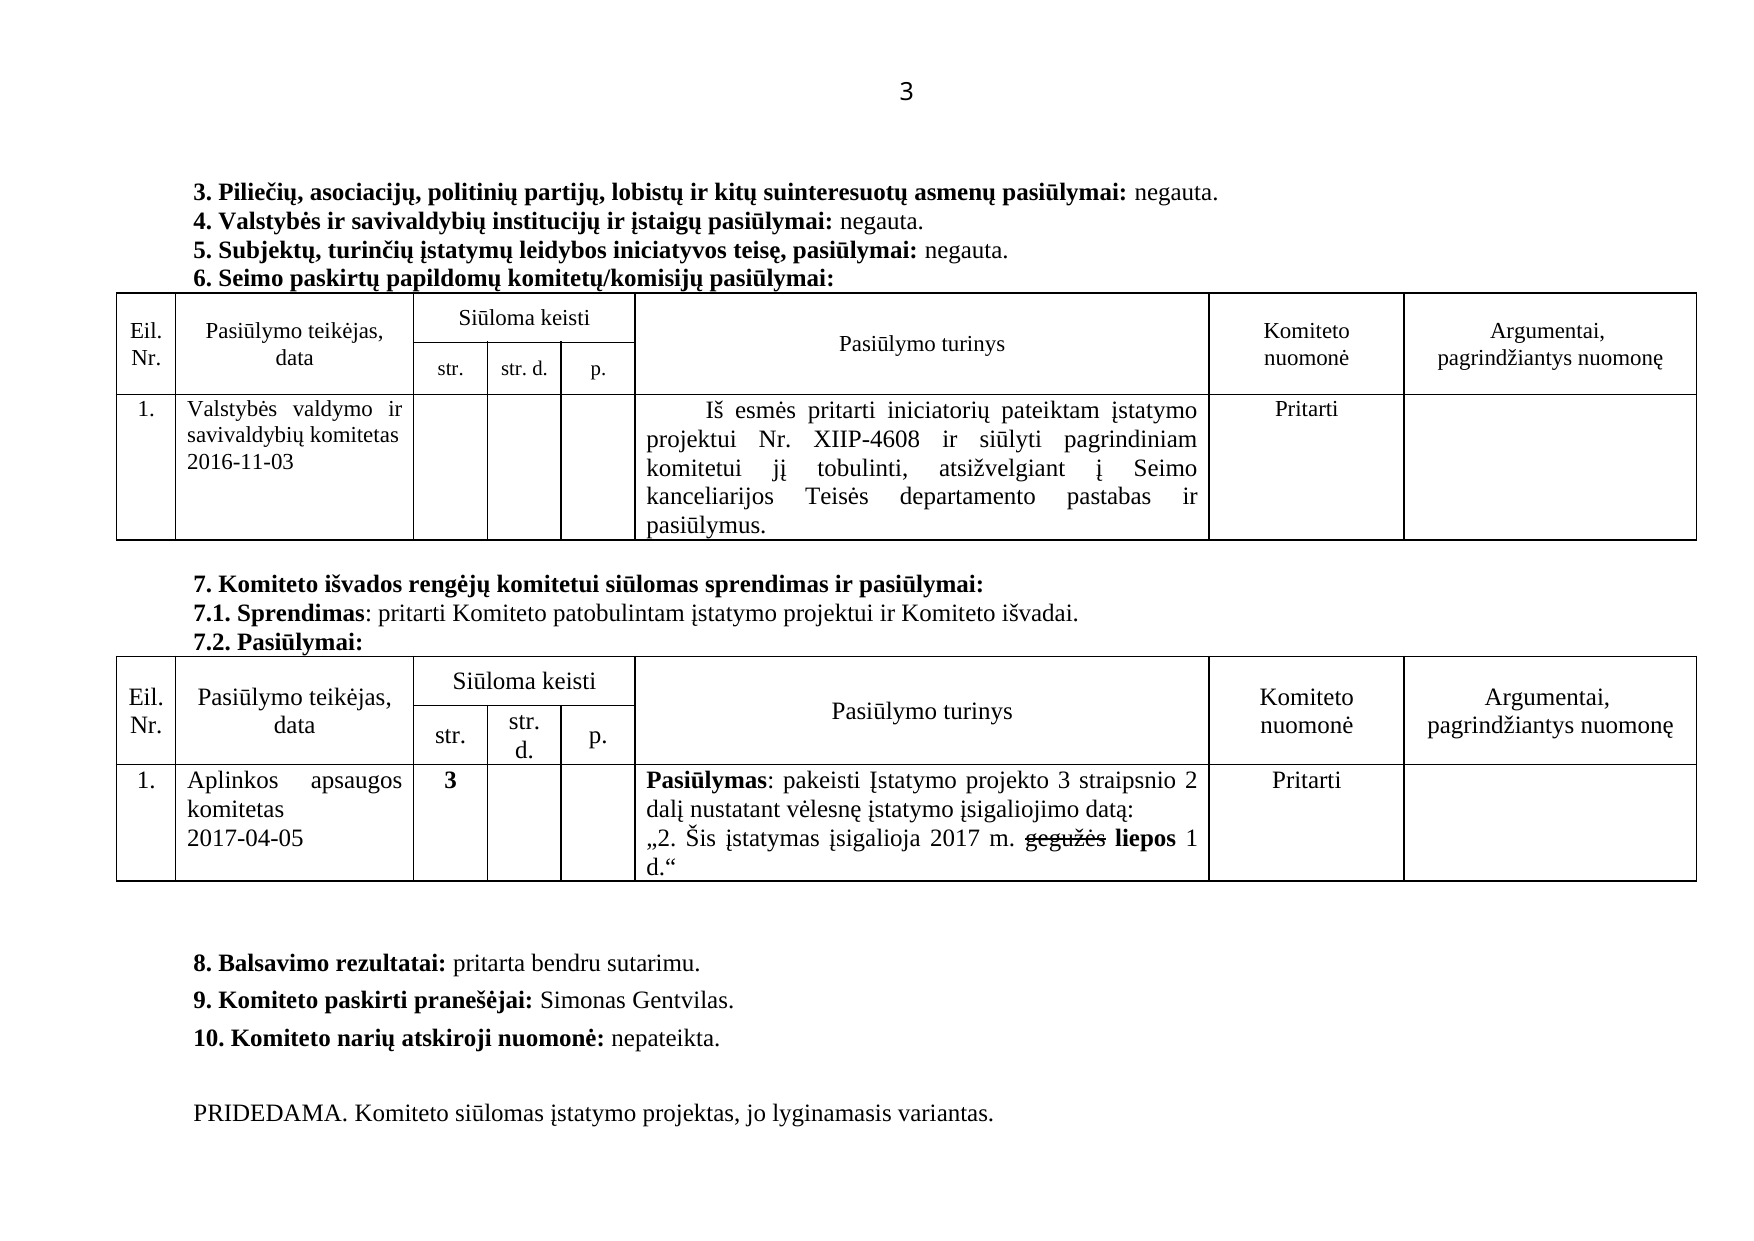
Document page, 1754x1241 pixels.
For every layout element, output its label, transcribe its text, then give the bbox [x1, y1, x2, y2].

table_header Siūloma keisti [414, 657, 634, 705]
table_cell [414, 395, 487, 539]
table_cell Pasiūlymas: pakeisti Įstatymo projekto 3 straipsnio 2 dalį nustatant vėlesnę įstatymo įsigaliojimo datą: „2. Šis įstatymas įsigalioja 2017 m. gegužės liepos 1 d.“ [636, 765, 1208, 880]
table_header Siūloma keisti [414, 294, 634, 341]
text 7.1. Sprendimas: pritarti Komiteto patobulintam įstatymo projektui ir Komiteto išvadai. [118, 598, 1695, 627]
text 4. Valstybės ir savivaldybių institucijų ir įstaigų pasiūlymai: negauta. [118, 206, 1695, 235]
table_cell [562, 765, 634, 880]
table_cell Pritarti [1210, 395, 1403, 539]
table_header Argumentai, pagrindžiantys nuomonę [1405, 657, 1696, 764]
text 8. Balsavimo rezultatai: pritarta bendru sutarimu. [118, 939, 1695, 977]
table_header Eil. Nr. [117, 294, 175, 394]
table_cell Pritarti [1210, 765, 1403, 880]
text 10. Komiteto narių atskiroji nuomonė: nepateikta. [118, 1014, 1695, 1052]
table_header Pasiūlymo teikėjas, data [176, 294, 413, 394]
text 5. Subjektų, turinčių įstatymų leidybos iniciatyvos teisę, pasiūlymai: negauta. [118, 235, 1695, 263]
text 7.2. Pasiūlymai: [118, 627, 1695, 656]
table_cell Valstybės valdymo ir savivaldybių komitetas 2016-11-03 [176, 395, 413, 539]
table_cell 3 [414, 765, 487, 880]
text 3. Piliečių, asociacijų, politinių partijų, lobistų ir kitų suinteresuotų asmenų pasiūlymai: negauta. [118, 177, 1695, 206]
table_header Komiteto nuomonė [1210, 294, 1403, 394]
table_cell p. [562, 706, 634, 764]
table_cell str. d. [488, 706, 560, 764]
table_cell str. d. [488, 343, 560, 394]
text 9. Komiteto paskirti pranešėjai: Simonas Gentvilas. [118, 977, 1695, 1014]
table_cell [562, 395, 634, 539]
table_cell Aplinkos apsaugos komitetas 2017-04-05 [176, 765, 413, 880]
table_header Argumentai, pagrindžiantys nuomonę [1405, 294, 1696, 394]
table_cell [488, 395, 560, 539]
text PRIDEDAMA. Komiteto siūlomas įstatymo projektas, jo lyginamasis variantas. [118, 1089, 1695, 1127]
table_header Eil. Nr. [117, 657, 175, 764]
table_cell 1. [117, 395, 175, 539]
table_header Komiteto nuomonė [1210, 657, 1403, 764]
table_cell [1405, 765, 1696, 880]
table_header Pasiūlymo turinys [636, 294, 1208, 394]
table_cell [1405, 395, 1696, 539]
table_cell 1. [117, 765, 175, 880]
text 6. Seimo paskirtų papildomų komitetų/komisijų pasiūlymai: [118, 263, 1695, 292]
table_header Pasiūlymo teikėjas, data [176, 657, 413, 764]
text 7. Komiteto išvados rengėjų komitetui siūlomas sprendimas ir pasiūlymai: [118, 569, 1695, 598]
table_cell p. [562, 343, 634, 394]
table_cell str. [414, 343, 487, 394]
table_cell str. [414, 706, 487, 764]
table_header Pasiūlymo turinys [636, 657, 1208, 764]
table_cell Iš esmės pritarti iniciatorių pateiktam įstatymo projektui Nr. XIIP-4608 ir siūlyti pagrindiniam komitetui jį tobulinti, atsižvelgiant į Seimo kanceliarijos Teisės departamento pastabas ir pasiūlymus. [636, 395, 1208, 539]
table_cell [488, 765, 560, 880]
